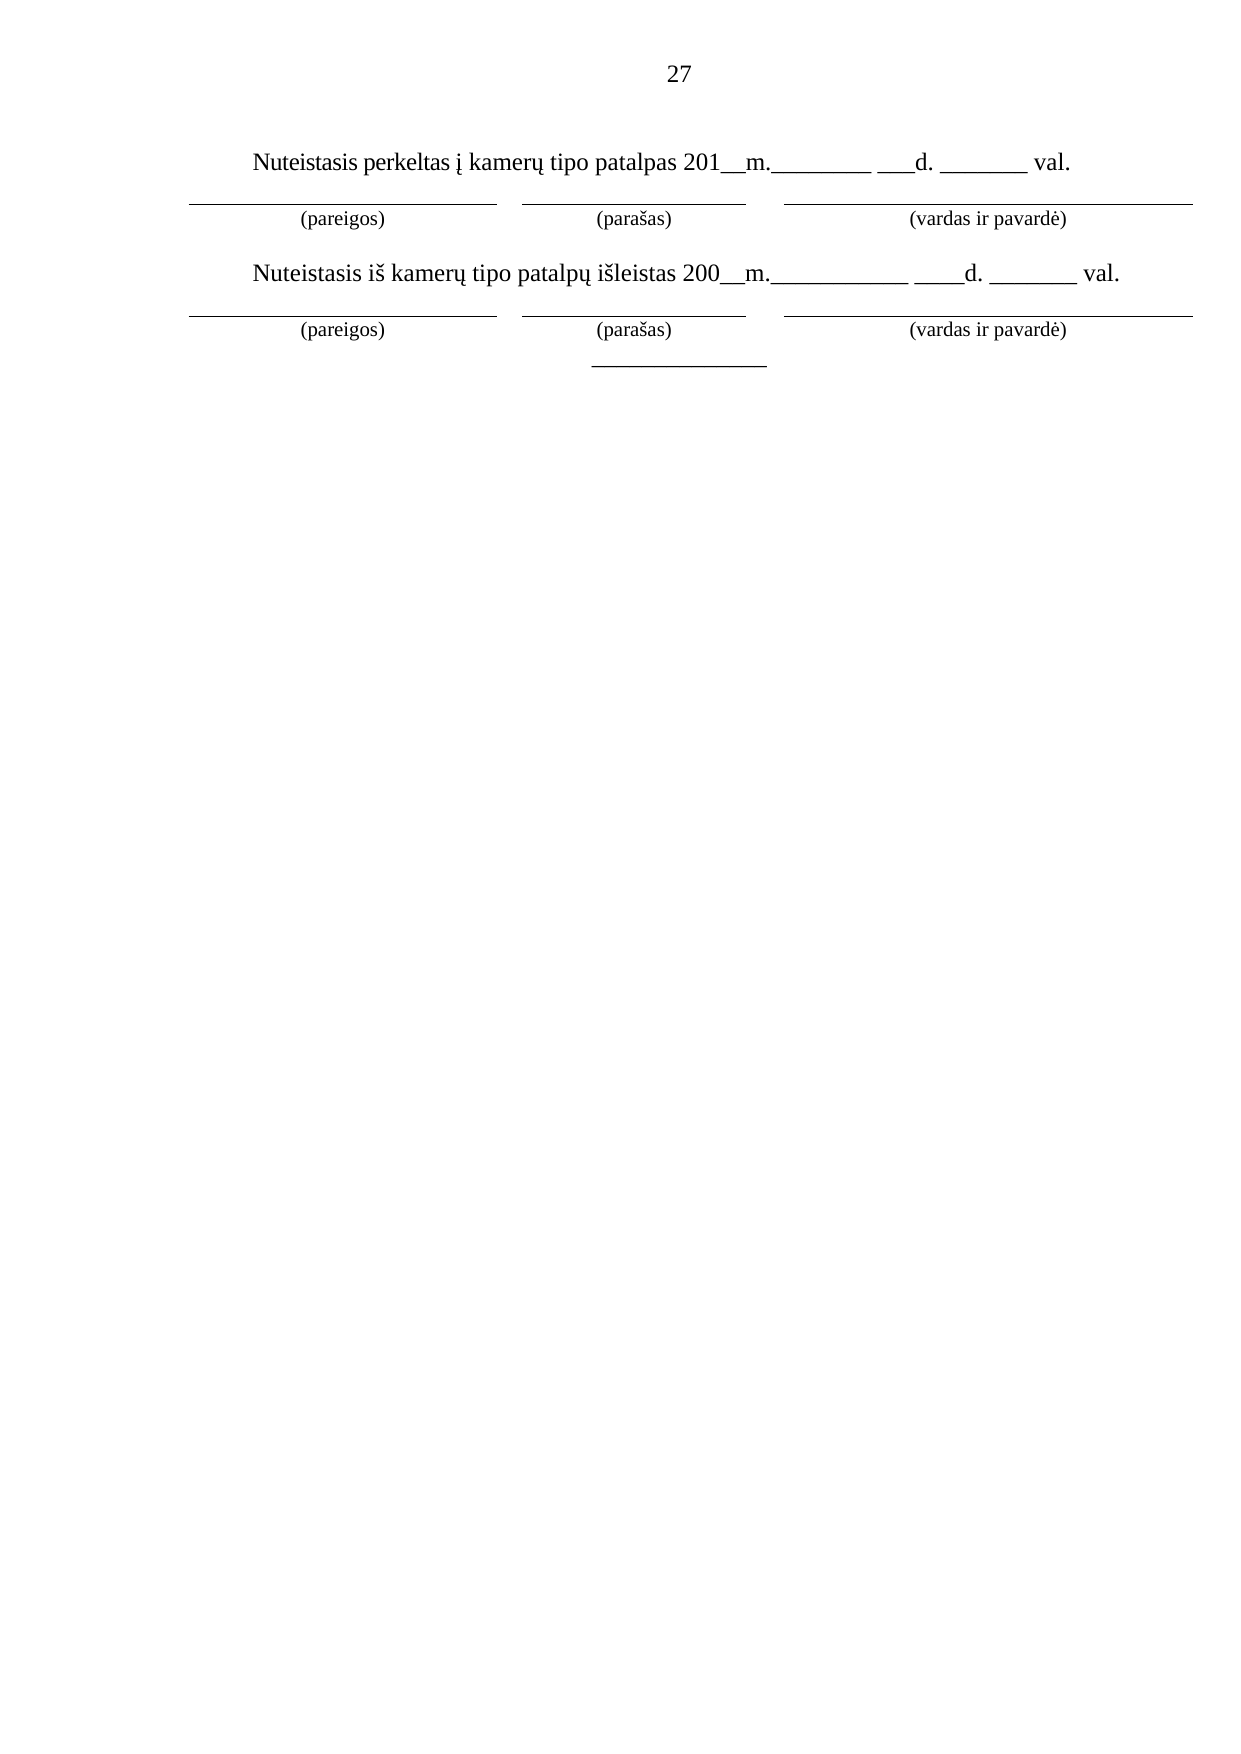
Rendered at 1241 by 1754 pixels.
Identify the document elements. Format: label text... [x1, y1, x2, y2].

table_header (parašas) [522, 317, 746, 341]
text Nuteistasis perkeltas į kamerų tipo patalpas 201__m.________ ___d. _______ val. [177, 147, 1181, 176]
table_header (vardas ir pavardė) [784, 205, 1192, 229]
table_header (pareigos) [189, 317, 497, 341]
table_header [746, 204, 784, 229]
table_header [497, 316, 522, 341]
text ______________ [177, 341, 1181, 369]
text Nuteistasis iš kamerų tipo patalpų išleistas 200__m.___________ ____d. _______ val. [177, 258, 1181, 287]
table_header [497, 204, 522, 229]
table_header (parašas) [522, 205, 746, 229]
table_header [746, 316, 784, 341]
table_header (vardas ir pavardė) [784, 317, 1192, 341]
table_header (pareigos) [189, 205, 497, 229]
